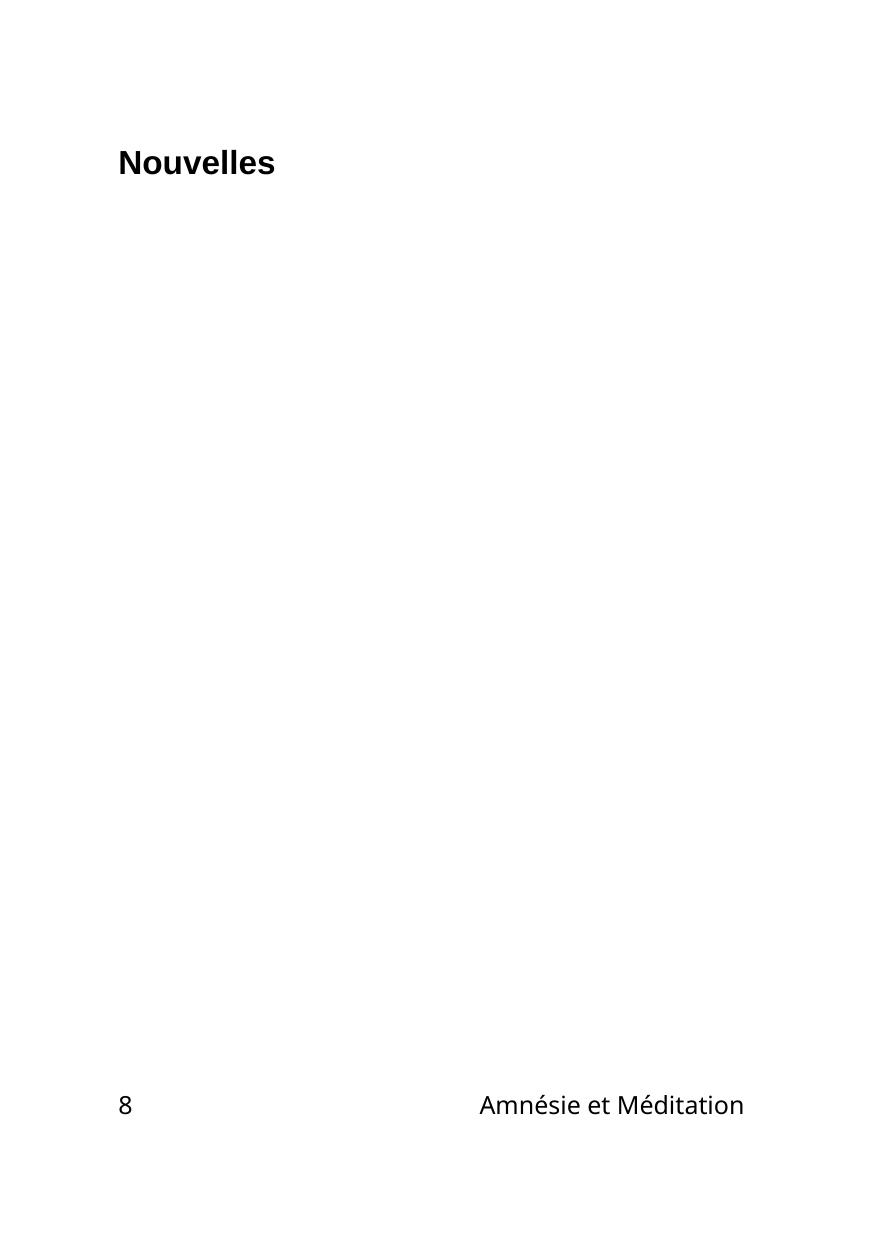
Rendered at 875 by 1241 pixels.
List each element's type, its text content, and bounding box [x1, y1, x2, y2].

subtitle Nouvelles [118, 143, 756, 182]
